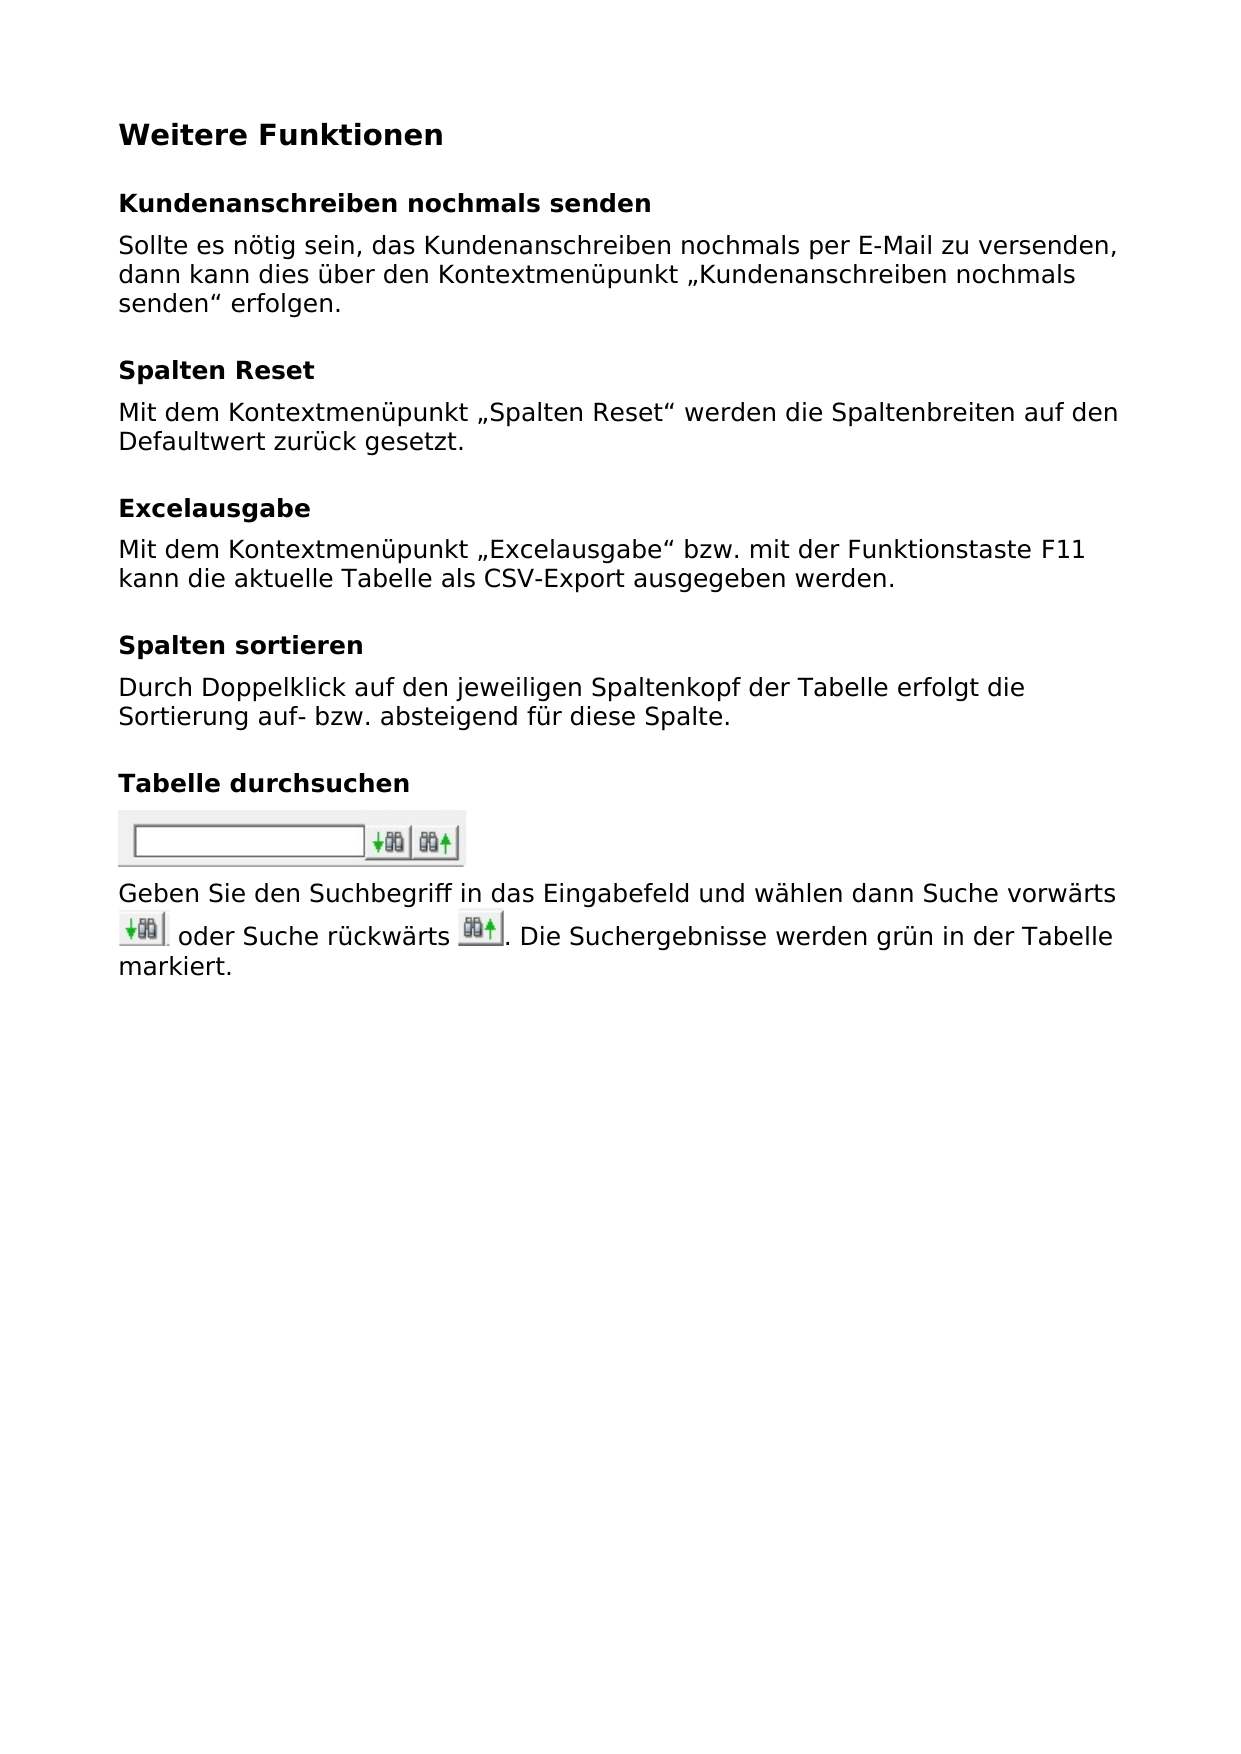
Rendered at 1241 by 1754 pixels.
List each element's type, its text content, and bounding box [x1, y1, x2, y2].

picture [118, 910, 170, 946]
subtitle Excelausgabe [118, 494, 1122, 523]
subtitle Spalten sortieren [118, 631, 1122, 660]
text Durch Doppelklick auf den jeweiligen Spaltenkopf der Tabelle erfolgt die Sortierung auf- bzw. absteigend für diese Spalte. [118, 673, 1122, 731]
subtitle Weitere Funktionen [118, 118, 1122, 152]
text Mit dem Kontextmenüpunkt „Excelausgabe“ bzw. mit der Funktionstaste F11 kann die aktuelle Tabelle als CSV-Export ausgegeben werden. [118, 535, 1122, 594]
picture [118, 810, 467, 867]
subtitle Spalten Reset [118, 356, 1122, 385]
text Sollte es nötig sein, das Kundenanschreiben nochmals per E-Mail zu versenden, dann kann dies über den Kontextmenüpunkt „Kundenanschreiben nochmals senden“ erfolgen. [118, 231, 1122, 319]
text Geben Sie den Suchbegriff in das Eingabefeld und wählen dann Suche vorwärts oder Suche rückwärts . Die Suchergebnisse werden grün in der Tabelle markiert. [118, 879, 1122, 981]
picture [458, 908, 504, 946]
subtitle Kundenanschreiben nochmals senden [118, 189, 1122, 219]
subtitle Tabelle durchsuchen [118, 769, 1122, 798]
text Mit dem Kontextmenüpunkt „Spalten Reset“ werden die Spaltenbreiten auf den Defaultwert zurück gesetzt. [118, 398, 1122, 456]
